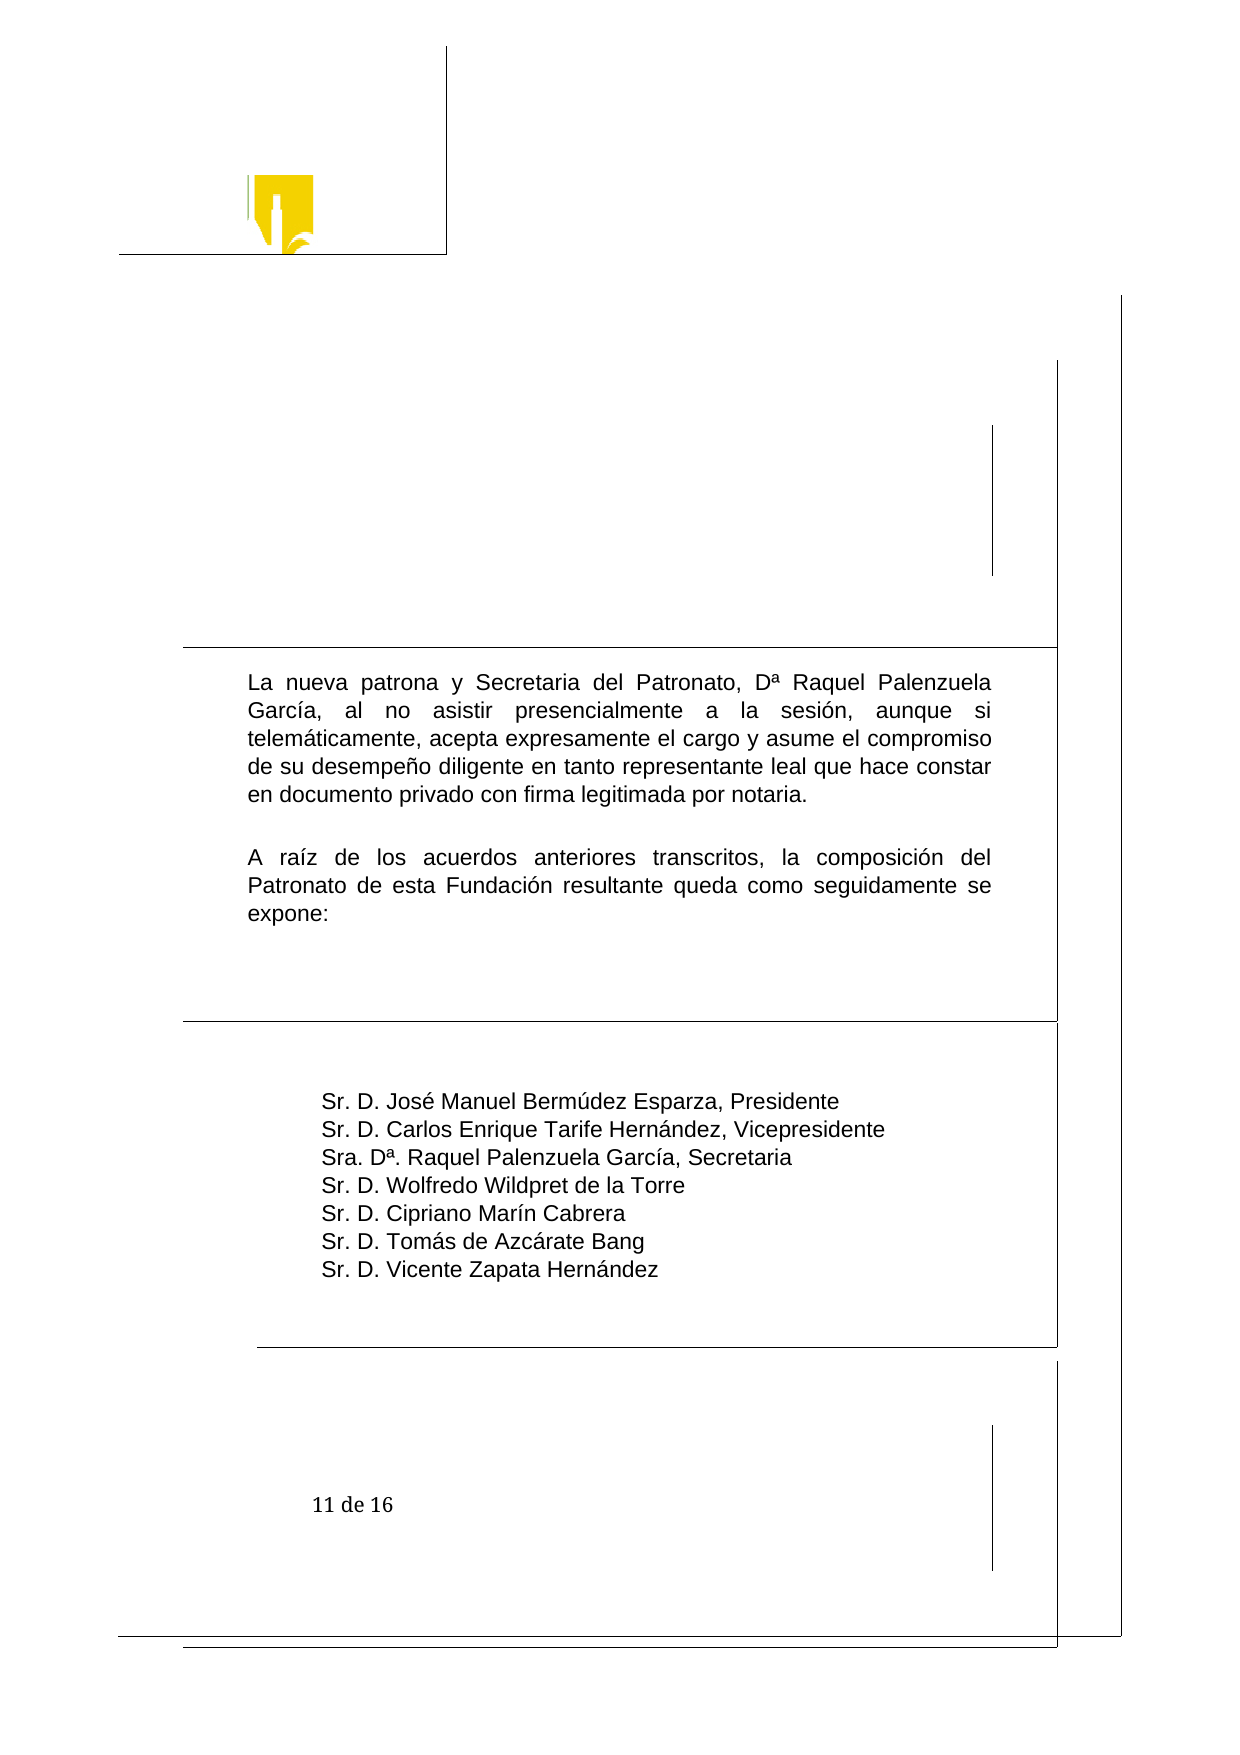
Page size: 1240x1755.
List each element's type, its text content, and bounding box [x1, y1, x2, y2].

text Sr. D. Cipriano Marín Cabrera [257, 1136, 1057, 1164]
text Sra. Dª. Raquel Palenzuela García, Secretaria [257, 1079, 1057, 1107]
text La nueva patrona y Secretaria del Patronato, Dª Raquel Palenzuela García, al no asistir presencialmente a la sesión, aunque si telemáticamente, acepta expresamente el cargo y asume el compromiso de su desempeño diligente en tanto representante leal que hace constar en documento privado con firma legitimada por notaria. [183, 604, 1057, 808]
text Sr. D. Vicente Zapata Hernández [257, 1192, 1057, 1347]
text Sr. D. José Manuel Bermúdez Esparza, Presidente [257, 1023, 1057, 1051]
text A raíz de los acuerdos anteriores transcritos, la composición del Patronato de esta Fundación resultante queda como seguidamente se expone: [183, 843, 1057, 926]
text Sr. D. Carlos Enrique Tarife Hernández, Vicepresidente [257, 1051, 1057, 1079]
text Sr. D. Wolfredo Wildpret de la Torre [257, 1107, 1057, 1136]
text Sr. D. Tomás de Azcárate Bang [257, 1164, 1057, 1192]
